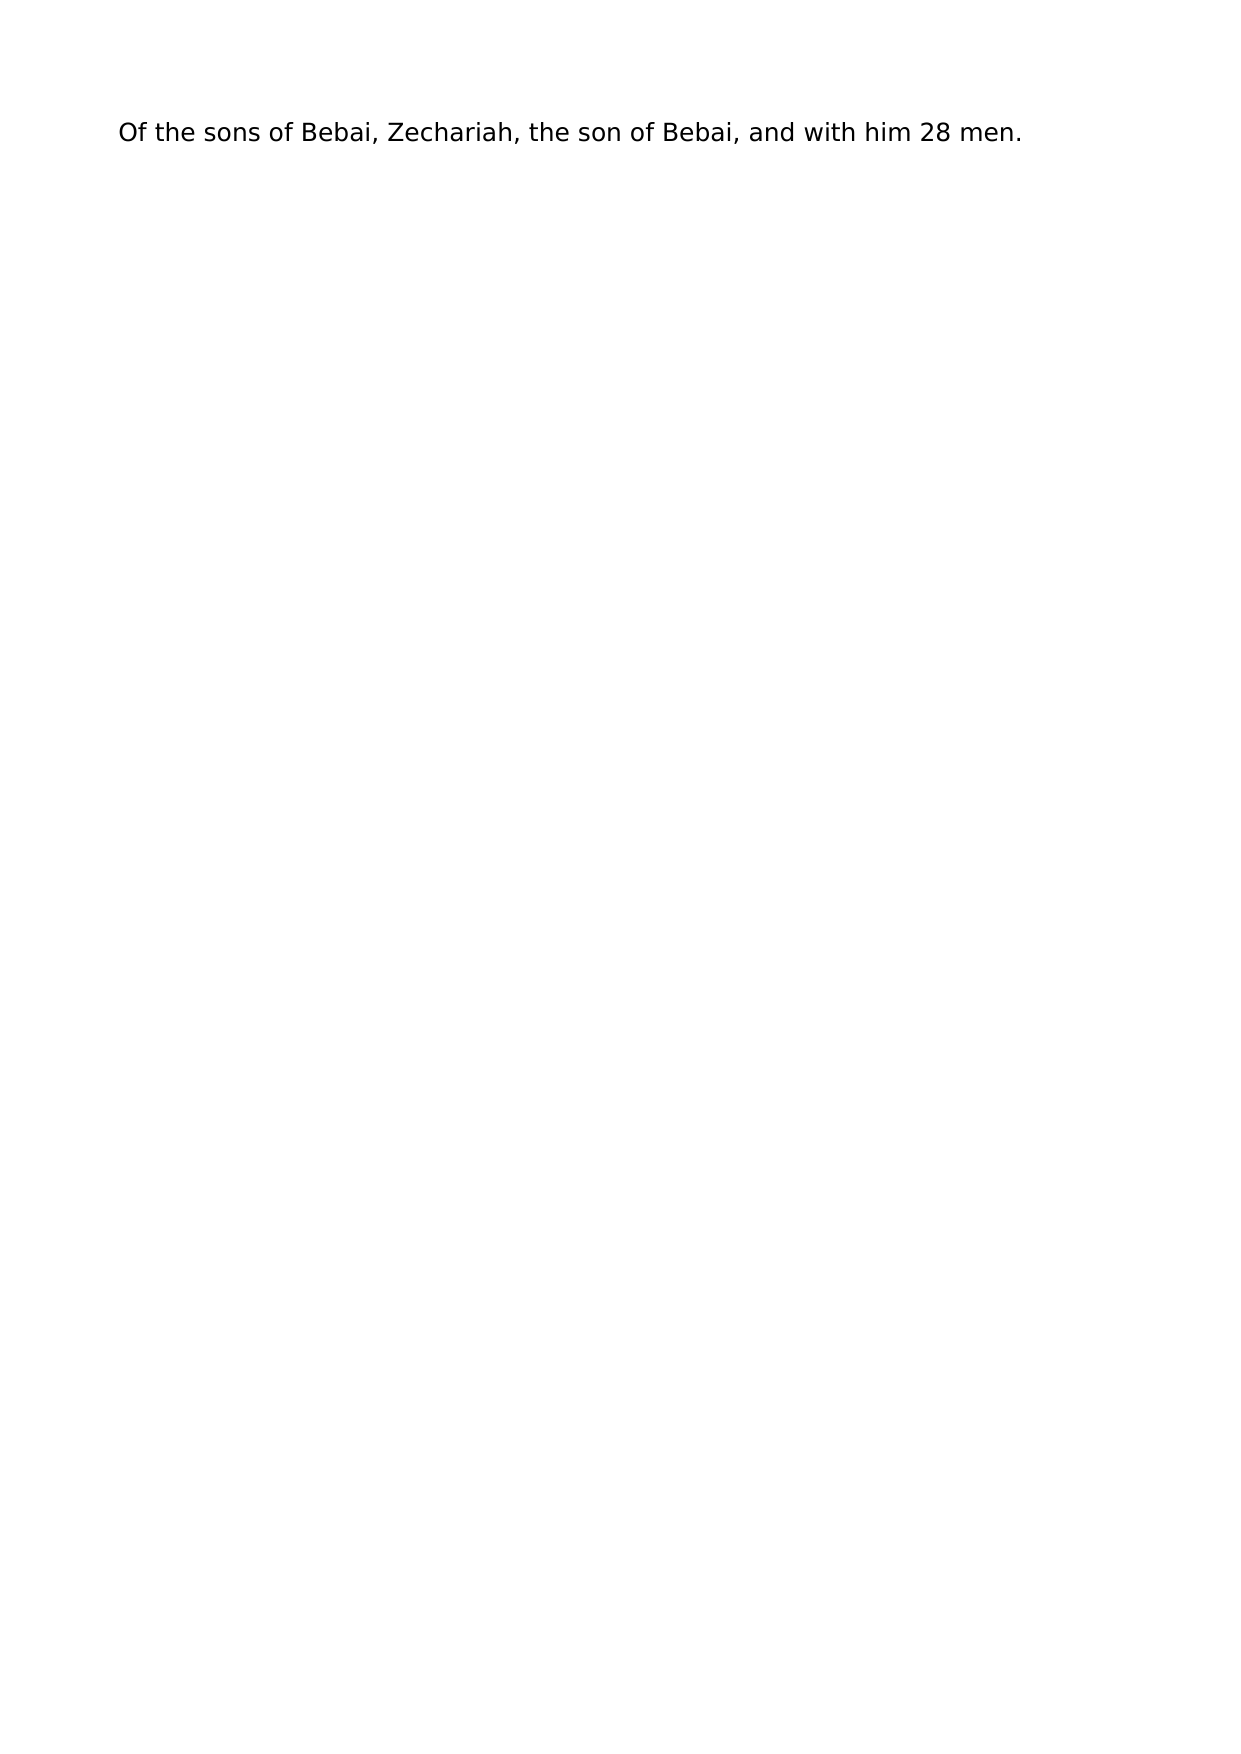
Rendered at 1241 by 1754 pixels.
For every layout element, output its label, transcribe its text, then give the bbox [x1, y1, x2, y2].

text Of the sons of Bebai, Zechariah, the son of Bebai, and with him 28 men. [118, 118, 1122, 147]
